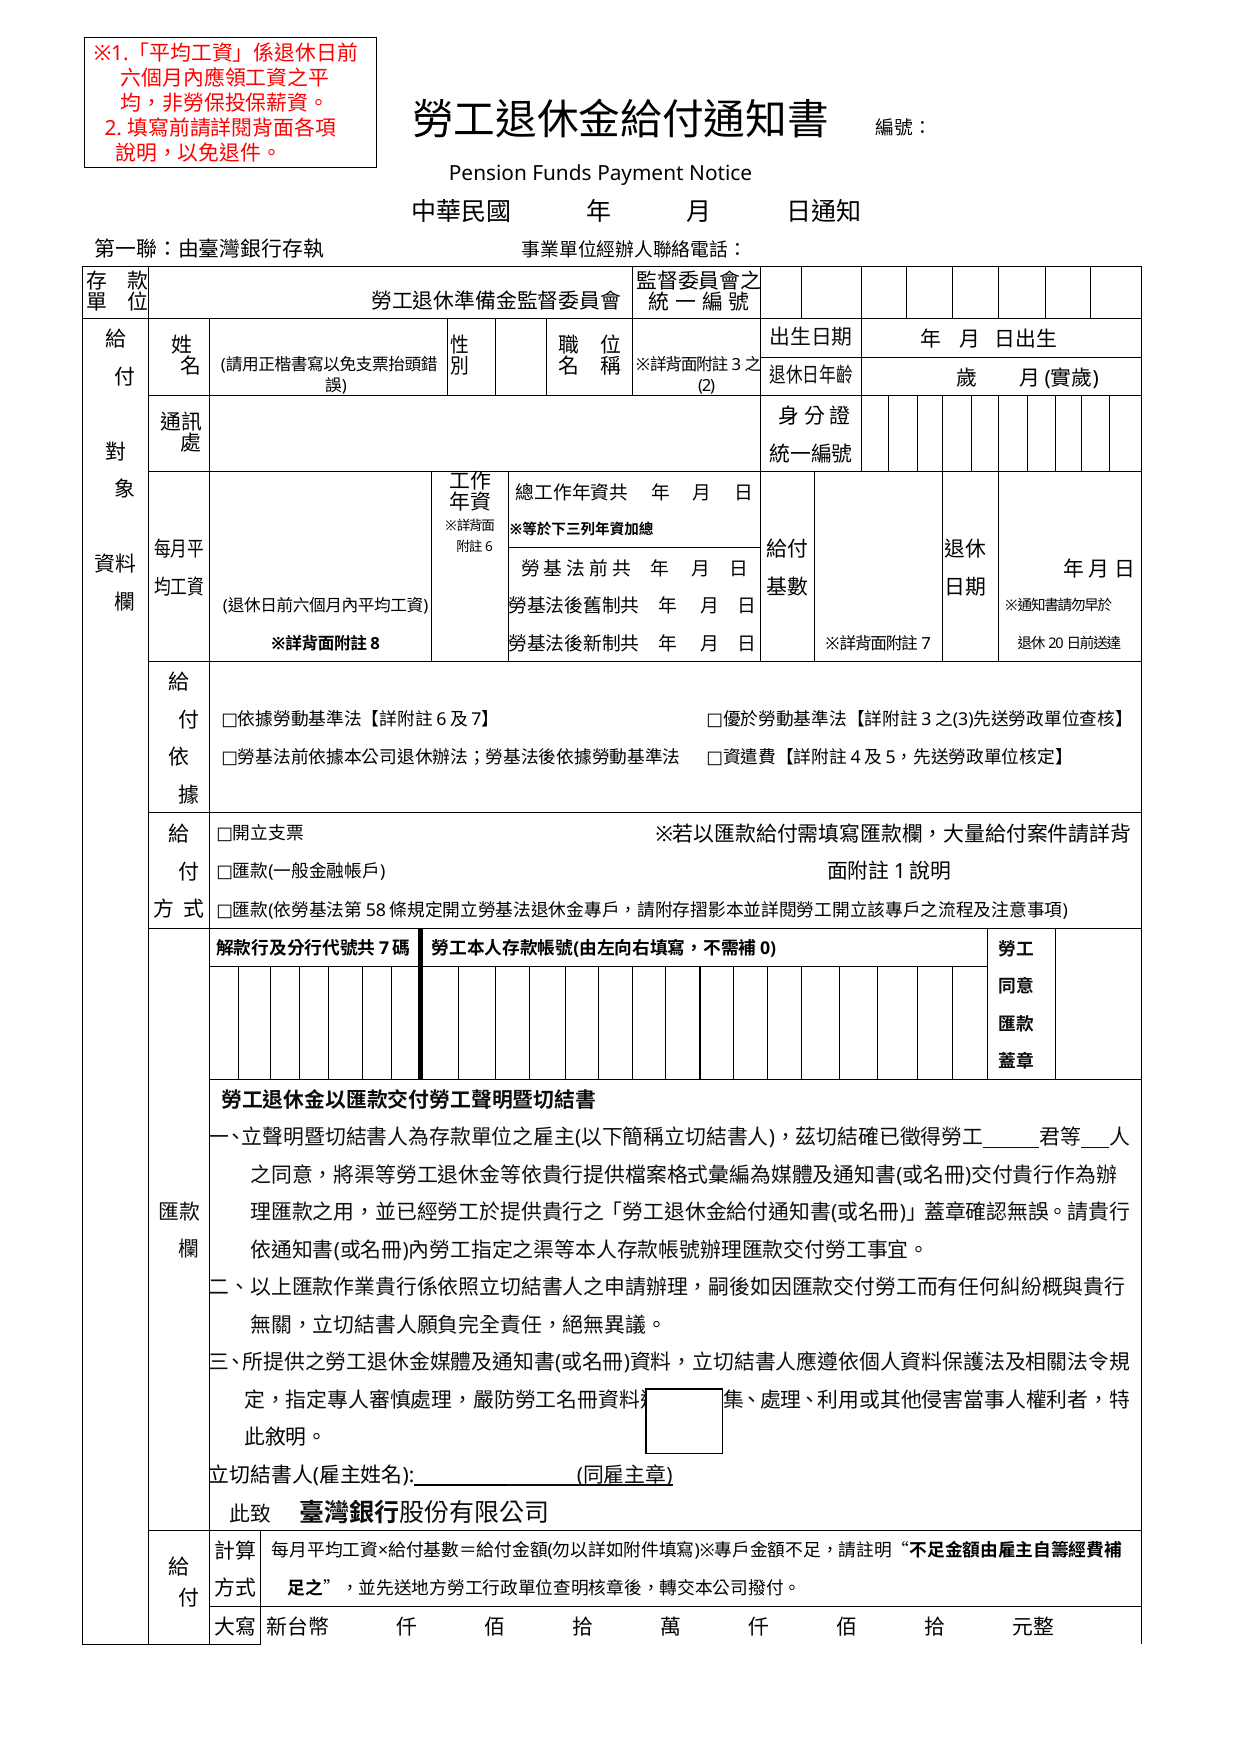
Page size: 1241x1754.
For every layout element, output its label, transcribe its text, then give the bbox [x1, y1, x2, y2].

table_cell 身分證 統一編號 [761, 396, 861, 471]
text 2. 填寫前請詳閱背面各項 [93, 115, 368, 137]
table_cell [210, 967, 238, 1078]
table_cell 通訊處 [149, 396, 209, 471]
table_cell 姓 名 [149, 319, 209, 395]
text 六個月內應領工資之平 [93, 65, 368, 90]
table_cell 勞工本人存款帳號(由左向右填寫，不需補0) [423, 929, 987, 966]
table_cell [840, 967, 877, 1078]
text ※1.「平均工資」係退休日前 [85, 38, 376, 65]
text 說明，以免退件。 [85, 137, 376, 167]
table_cell [666, 967, 699, 1078]
table_cell (請用正楷書寫以免支票抬頭錯誤) [210, 319, 447, 395]
table_cell 勞工退休金以匯款交付勞工聲明暨切結書 一、立聲明暨切結書人為存款單位之雇主(以下簡稱立切結書人)，茲切結確已徵得勞工 君等 人之同意，將渠等勞工退休金等依貴行提供檔案格式彙編為媒體及通知書(或名冊)交付貴行作為辦理匯款之用，並已經勞工於提供貴行之「勞工退休金給付通知書(或名冊)」蓋章確認無誤。請貴行依通知書(或名冊)內勞工指定之渠等本人存款帳號辦理匯款交付勞工事宜。 二、以上匯款作業貴行係依照立切結書人之申請辦理，嗣後如因匯款交付勞工而有任何糾紛概與貴行無關，立切結書人願負完全責任，絕無異議。 三、所提供之勞工退休金媒體及通知書(或名冊)資料，立切結書人應遵依個人資料保護法及相關法令規定，指定專人審慎處理，嚴防勞工名冊資料遭不法蒐集、處理、利用或其他侵害當事人權利者，特此敘明。 立切結書人(雇主姓名): (同雇主章) 此致 臺灣銀行股份有限公司 [210, 1080, 1141, 1529]
table_cell [862, 396, 888, 471]
table_cell [953, 967, 987, 1078]
table_cell [768, 967, 801, 1078]
table_cell ※若以匯款給付需填寫匯款欄，大量給付案件請詳背面附註1說明 [632, 813, 1141, 889]
table_cell [392, 967, 418, 1078]
table_cell 大寫 [210, 1607, 260, 1644]
table_cell [1056, 929, 1141, 1078]
text Pension Funds Payment Notice [194, 153, 1152, 191]
table_cell [878, 967, 917, 1078]
table_cell [972, 396, 998, 471]
table_cell [918, 967, 952, 1078]
table_cell □匯款(依勞基法第58條規定開立勞基法退休金專戶，請附存摺影本並詳閱勞工開立該專戶之流程及注意事項) [210, 889, 1141, 927]
table_cell ※詳背面附註7 [815, 472, 942, 661]
table_cell 解款行及分行代號共7碼 [210, 929, 418, 966]
table_cell [1110, 396, 1141, 471]
table_cell [889, 396, 917, 471]
table_cell [1056, 396, 1081, 471]
table_cell 每月平均工資×給付基數＝給付金額(勿以詳如附件填寫)※專戶金額不足，請註明“不足金額由雇主自籌經費補足之”，並先送地方勞工行政單位查明核章後，轉交本公司撥付。 [261, 1531, 1141, 1606]
table_cell 新台幣 仟 佰 拾 萬 仟 佰 拾 元整 [261, 1607, 1141, 1644]
table_cell 給付 基數 [761, 472, 814, 661]
table_cell [459, 967, 495, 1078]
table_header 監督委員會之 統 一 編 號 [633, 267, 760, 318]
table_cell 職 位 名 稱 [547, 319, 632, 395]
table_header 勞工退休準備金監督委員會 [149, 267, 632, 318]
text 第一聯：由臺灣銀行存執 事業單位經辦人聯絡電話： [94, 228, 1152, 266]
table_cell [701, 967, 733, 1078]
table_cell □開立支票 [210, 813, 632, 850]
table_cell 匯款欄 [149, 929, 209, 1529]
table_cell □依據勞動基準法【詳附註6及7】 □勞基法前依據本公司退休辦法；勞基法後依據勞動基準法 [210, 662, 700, 812]
table_cell [423, 967, 458, 1078]
table_cell [599, 967, 632, 1078]
table_cell [802, 967, 839, 1078]
table_cell [918, 396, 942, 471]
table_cell [1028, 396, 1055, 471]
table_cell 工作 年資 ※詳背面 附註6 [432, 472, 508, 661]
table_cell [633, 967, 665, 1078]
table_header [999, 267, 1045, 318]
table_cell [363, 967, 391, 1078]
table_header [862, 267, 906, 318]
table_cell 計算 方式 [210, 1531, 260, 1606]
table_cell [210, 396, 760, 471]
table_cell [943, 396, 971, 471]
table_cell 給 付 對 象 資料欄 [83, 319, 148, 1644]
table_cell 勞 基 法 前 共 年 月 日 勞基法後舊制共 年 月 日 勞基法後新制共 年 月 日 [509, 548, 760, 661]
table_cell [734, 967, 767, 1078]
table_cell [329, 967, 362, 1078]
table_cell □優於勞動基準法【詳附註3之(3)先送勞政單位查核】 □資遣費【詳附註4及5，先送勞政單位核定】 [700, 662, 1141, 812]
table_header [1046, 267, 1090, 318]
table_cell 給 付 方 式 [149, 813, 209, 927]
table_cell 性 別 [448, 319, 495, 395]
table_cell [496, 967, 529, 1078]
table_cell ※詳背面附註3之(2) [633, 319, 760, 395]
table_cell 給 付 依 據 [149, 662, 209, 812]
text 勞工退休金給付通知書 編號： [383, 78, 1152, 153]
table_cell [566, 967, 598, 1078]
table_cell [300, 967, 328, 1078]
table_header [907, 267, 952, 318]
table_cell 年 月 日出生 [862, 319, 1141, 357]
table_header [761, 267, 801, 318]
table_cell 出生日期 [761, 319, 861, 357]
table_cell □匯款(一般金融帳戶) [210, 850, 632, 889]
table_cell 退休日年齡 [761, 358, 861, 395]
text 中華民國 年 月 日通知 [94, 191, 1152, 228]
table_cell 給 付 [149, 1531, 209, 1644]
table_cell 退休 日期 [943, 472, 998, 661]
table_cell 歲 月 (實歲) [862, 358, 1141, 395]
table_cell 勞工 同意 匯款 蓋章 [988, 929, 1055, 1078]
table_cell [271, 967, 299, 1078]
table_cell [999, 396, 1027, 471]
table_cell [999, 472, 1141, 547]
table_cell (退休日前六個月內平均工資) ※詳背面附註8 [210, 472, 431, 661]
table_cell [239, 967, 270, 1078]
table_cell 總工作年資共 年 月 日 ※等於下三列年資加總 [509, 472, 760, 547]
table_header 存 款 單 位 [83, 267, 148, 318]
table_cell [1082, 396, 1109, 471]
table_cell [530, 967, 565, 1078]
table_header [1091, 267, 1141, 318]
table_cell [496, 319, 546, 395]
table_cell 每月平 均工資 [149, 472, 209, 661]
table_header [802, 267, 861, 318]
table_cell 年 月 日 ※通知書請勿早於 退休20日前送達 [999, 547, 1141, 661]
table_header [953, 267, 998, 318]
text 均，非勞保投保薪資。 [93, 90, 368, 115]
